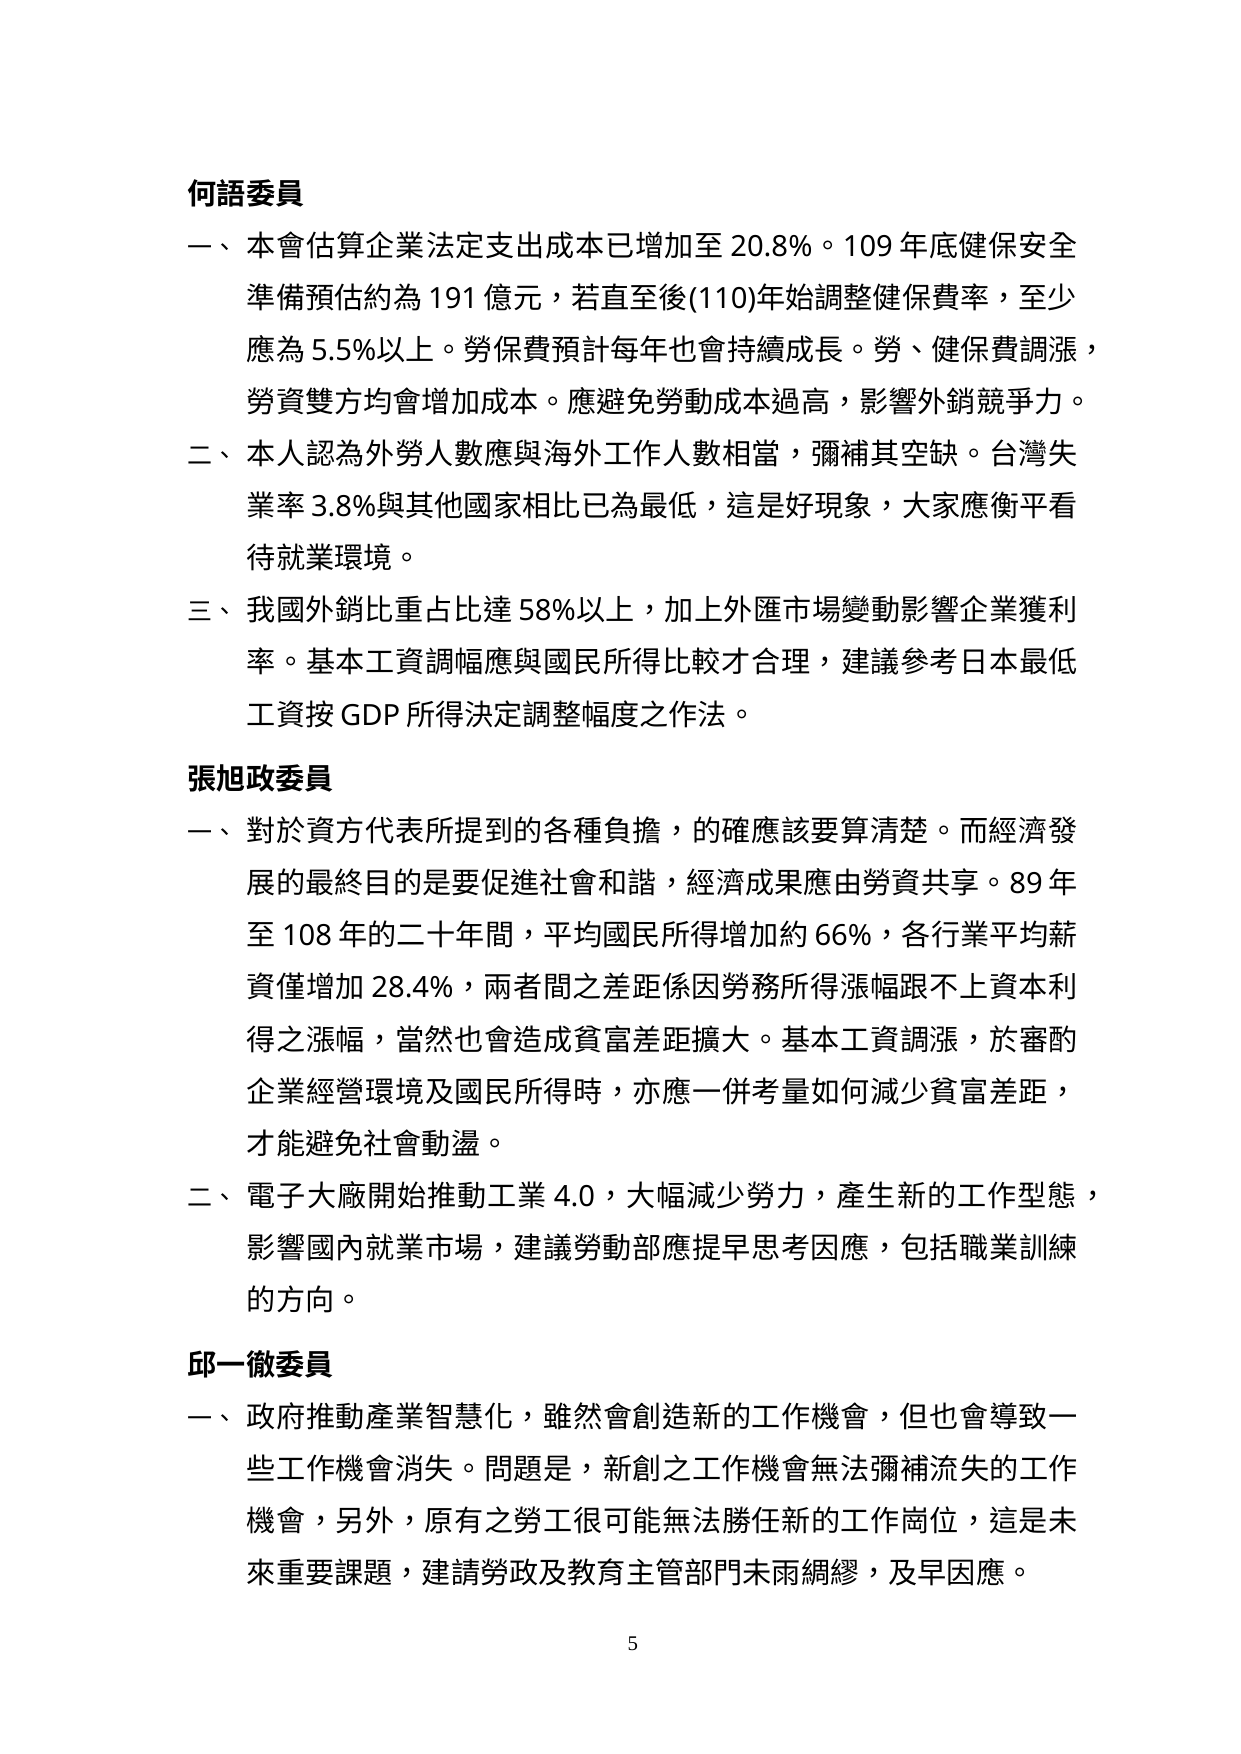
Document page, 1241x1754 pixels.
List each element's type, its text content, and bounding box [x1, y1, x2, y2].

list 我國外銷比重占比達58%以上，加上外匯市場變動影響企業獲利率。基本工資調幅應與國民所得比較才合理，建議參考日本最低工資按GDP所得決定調整幅度之作法。 [187, 579, 1078, 735]
list 政府推動產業智慧化，雖然會創造新的工作機會，但也會導致一些工作機會消失。問題是，新創之工作機會無法彌補流失的工作機會，另外，原有之勞工很可能無法勝任新的工作崗位，這是未來重要課題，建請勞政及教育主管部門未雨綢繆，及早因應。 [187, 1385, 1078, 1594]
list 本會估算企業法定支出成本已增加至20.8%。109年底健保安全準備預估約為191億元，若直至後(110)年始調整健保費率，至少應為5.5%以上。勞保費預計每年也會持續成長。勞、健保費調漲，勞資雙方均會增加成本。應避免勞動成本過高，影響外銷競爭力。 [187, 214, 1078, 423]
list 電子大廠開始推動工業4.0，大幅減少勞力，產生新的工作型態，影響國內就業市場，建議勞動部應提早思考因應，包括職業訓練的方向。 [187, 1164, 1078, 1321]
text 邱一徹委員 [187, 1333, 1078, 1385]
list 對於資方代表所提到的各種負擔，的確應該要算清楚。而經濟發展的最終目的是要促進社會和諧，經濟成果應由勞資共享。89年至108年的二十年間，平均國民所得增加約66%，各行業平均薪資僅增加28.4%，兩者間之差距係因勞務所得漲幅跟不上資本利得之漲幅，當然也會造成貧富差距擴大。基本工資調漲，於審酌企業經營環境及國民所得時，亦應一併考量如何減少貧富差距，才能避免社會動盪。 [187, 800, 1078, 1164]
list 本人認為外勞人數應與海外工作人數相當，彌補其空缺。台灣失業率3.8%與其他國家相比已為最低，這是好現象，大家應衡平看待就業環境。 [187, 423, 1078, 579]
text 何語委員 [187, 162, 1078, 214]
text 張旭政委員 [187, 748, 1078, 800]
